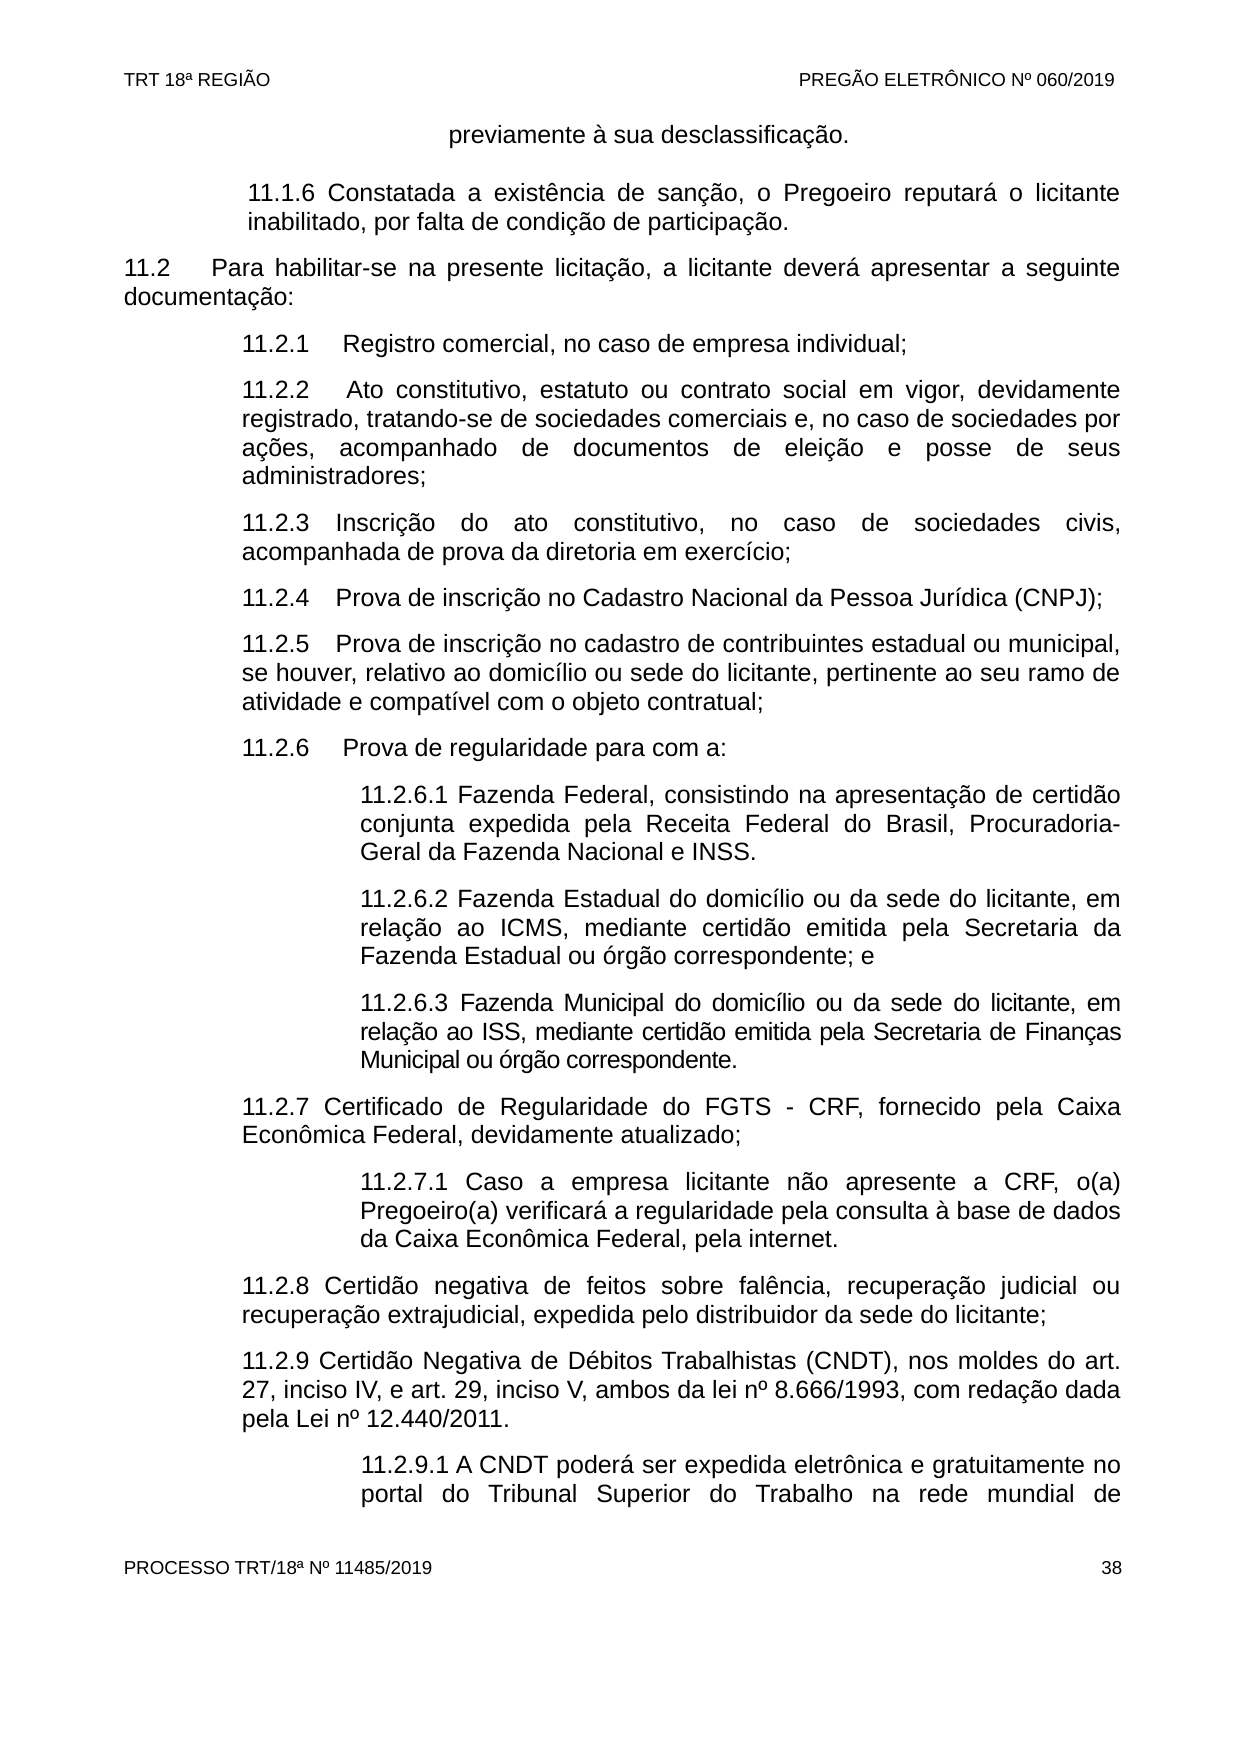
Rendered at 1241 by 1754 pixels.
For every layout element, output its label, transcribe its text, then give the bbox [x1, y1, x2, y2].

text 11.2 Para habilitar-se na presente licitação, a licitante deverá apresentar a seguinte documentação: [123, 253, 1122, 311]
text 11.2.6.1 Fazenda Federal, consistindo na apresentação de certidão conjunta expedida pela Receita Federal do Brasil, Procuradoria-Geral da Fazenda Nacional e INSS. [360, 780, 1122, 866]
text 11.2.9.1 A CNDT poderá ser expedida eletrônica e gratuitamente no portal do Tribunal Superior do Trabalho na rede mundial de [361, 1450, 1122, 1507]
text 11.2.1 Registro comercial, no caso de empresa individual; [242, 328, 1122, 357]
text 11.1.6 Constatada a existência de sanção, o Pregoeiro reputará o licitante inabilitado, por falta de condição de participação. [247, 178, 1122, 236]
text 11.2.3 Inscrição do ato constitutivo, no caso de sociedades civis, acompanhada de prova da diretoria em exercício; [242, 508, 1122, 565]
text 11.2.6.2 Fazenda Estadual do domicílio ou da sede do licitante, em relação ao ICMS, mediante certidão emitida pela Secretaria da Fazenda Estadual ou órgão correspondente; e [360, 884, 1122, 970]
text 11.2.6.3 Fazenda Municipal do domicílio ou da sede do licitante, em relação ao ISS, mediante certidão emitida pela Secretaria de Finanças Municipal ou órgão correspondente. [360, 988, 1122, 1074]
text previamente à sua desclassificação. [448, 120, 1122, 149]
text 11.2.8 Certidão negativa de feitos sobre falência, recuperação judicial ou recuperação extrajudicial, expedida pelo distribuidor da sede do licitante; [242, 1271, 1122, 1328]
list 11.2.5 Prova de inscrição no cadastro de contribuintes estadual ou municipal, se houver, relativo ao domicílio ou sede do licitante, pertinente ao seu ramo de atividade e compatível com o objeto contratual; [242, 629, 1122, 716]
list 11.2.9 Certidão Negativa de Débitos Trabalhistas (CNDT), nos moldes do art. 27, inciso IV, e art. 29, inciso V, ambos da lei nº 8.666/1993, com redação dada pela Lei nº 12.440/2011. [242, 1346, 1122, 1432]
list 11.2.4 Prova de inscrição no Cadastro Nacional da Pessoa Jurídica (CNPJ); [242, 583, 1122, 612]
text 11.2.7.1 Caso a empresa licitante não apresente a CRF, o(a) Pregoeiro(a) verificará a regularidade pela consulta à base de dados da Caixa Econômica Federal, pela internet. [360, 1167, 1122, 1253]
text 11.2.2 Ato constitutivo, estatuto ou contrato social em vigor, devidamente registrado, tratando-se de sociedades comerciais e, no caso de sociedades por ações, acompanhado de documentos de eleição e posse de seus administradores; [242, 375, 1122, 490]
text 11.2.7 Certificado de Regularidade do FGTS - CRF, fornecido pela Caixa Econômica Federal, devidamente atualizado; [242, 1092, 1122, 1149]
text 11.2.6 Prova de regularidade para com a: [242, 733, 1122, 762]
